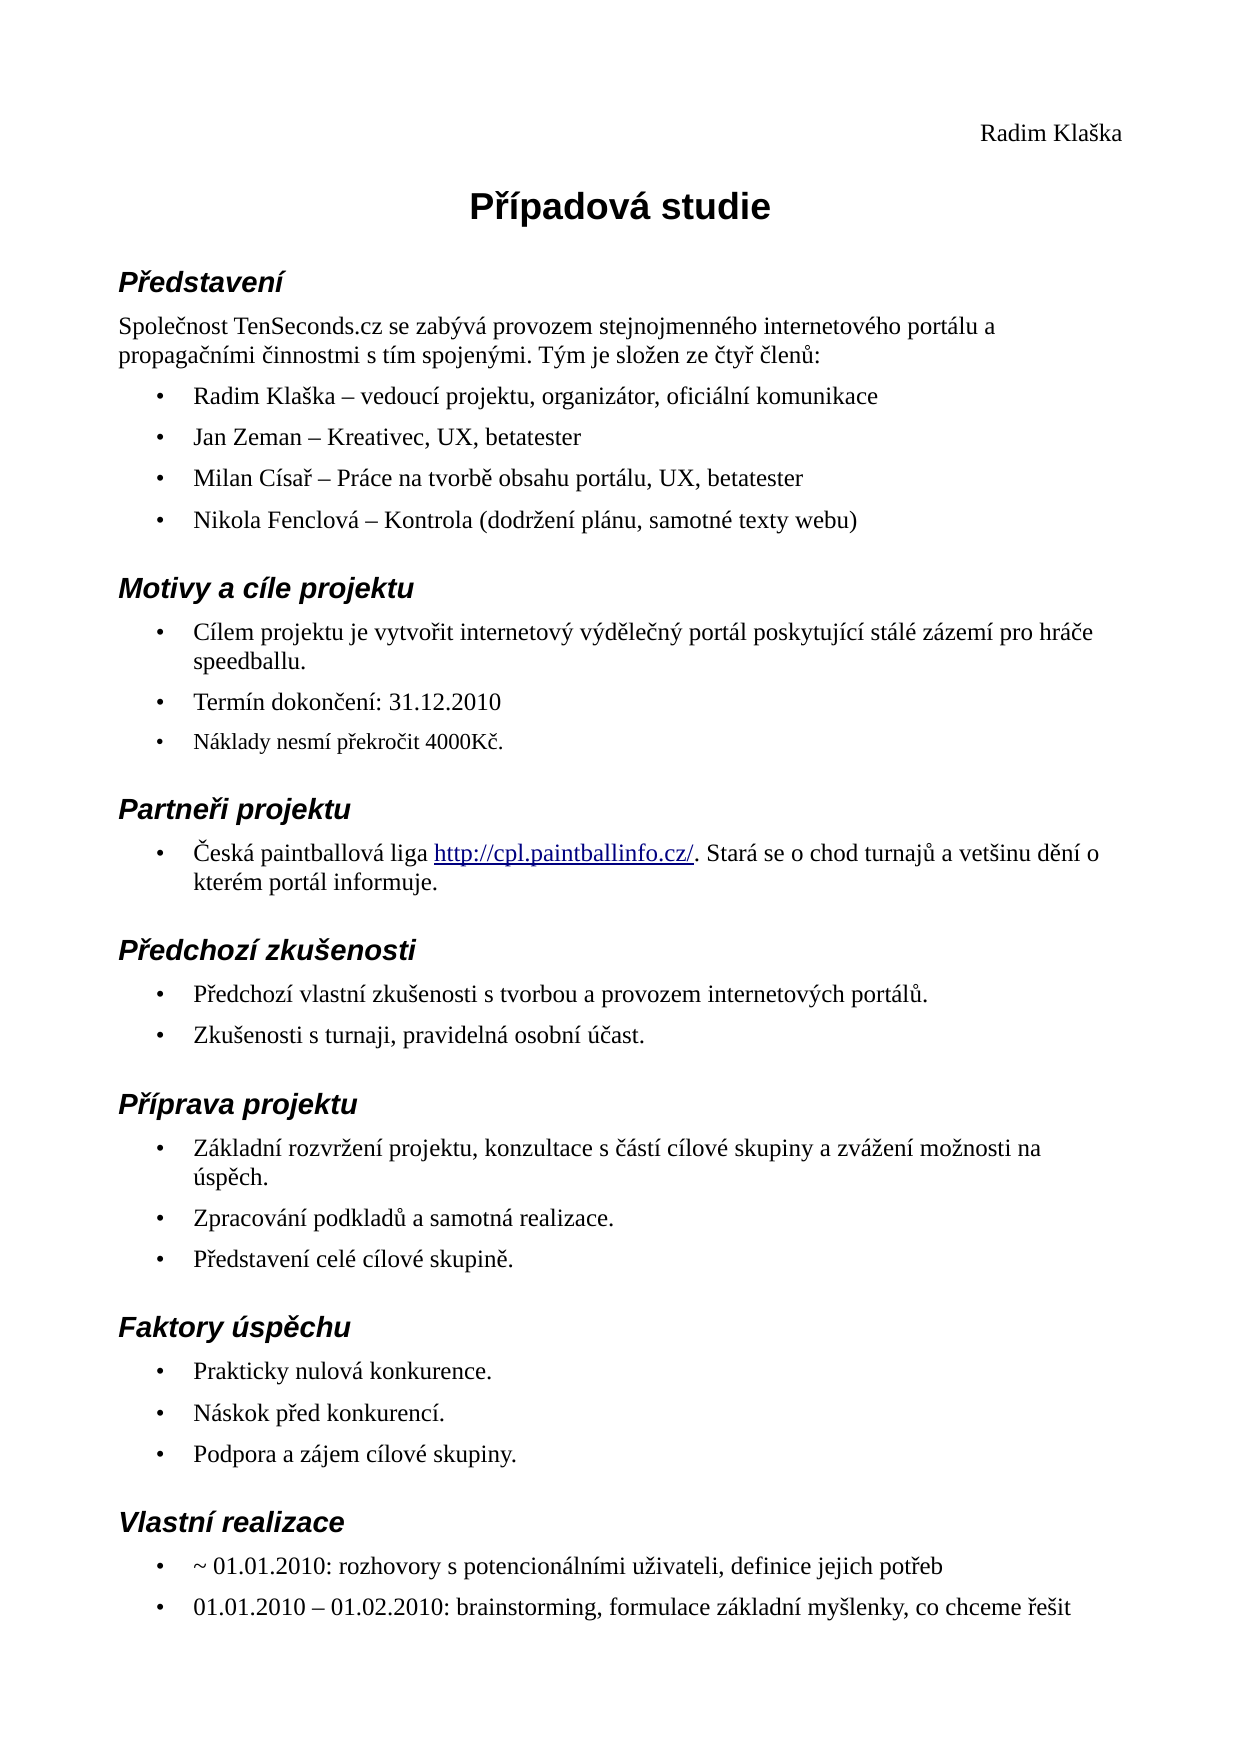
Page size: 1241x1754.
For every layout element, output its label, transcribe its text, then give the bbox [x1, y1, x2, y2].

list 01.01.2010 – 01.02.2010: brainstorming, formulace základní myšlenky, co chceme řešit [156, 1592, 1122, 1621]
list Předchozí vlastní zkušenosti s tvorbou a provozem internetových portálů. [156, 979, 1122, 1008]
list ~ 01.01.2010: rozhovory s potencionálními uživateli, definice jejich potřeb [156, 1551, 1122, 1580]
list Radim Klaška – vedoucí projektu, organizátor, oficiální komunikace [156, 381, 1122, 410]
text Radim Klaška [118, 118, 1122, 147]
list Náklady nesmí překročit 4000Kč. [156, 728, 1122, 755]
list Zkušenosti s turnaji, pravidelná osobní účast. [156, 1021, 1122, 1049]
list Podpora a zájem cílové skupiny. [156, 1439, 1122, 1468]
list Termín dokončení: 31.12.2010 [156, 687, 1122, 716]
list Cílem projektu je vytvořit internetový výdělečný portál poskytující stálé zázemí pro hráče speedballu. [156, 617, 1122, 674]
list Nikola Fenclová – Kontrola (dodržení plánu, samotné texty webu) [156, 505, 1122, 533]
subtitle Příprava projektu [118, 1087, 1122, 1120]
list Milan Císař – Práce na tvorbě obsahu portálu, UX, betatester [156, 463, 1122, 492]
subtitle Představení [118, 265, 1122, 298]
subtitle Motivy a cíle projektu [118, 571, 1122, 604]
subtitle Případová studie [118, 184, 1122, 227]
subtitle Partneři projektu [118, 792, 1122, 826]
list Představení celé cílové skupině. [156, 1244, 1122, 1273]
list Zpracování podkladů a samotná realizace. [156, 1203, 1122, 1232]
list Prakticky nulová konkurence. [156, 1356, 1122, 1385]
subtitle Faktory úspěchu [118, 1310, 1122, 1344]
list Česká paintballová liga http://cpl.paintballinfo.cz/. Stará se o chod turnajů a vetšinu dění o kterém portál informuje. [156, 838, 1122, 896]
subtitle Vlastní realizace [118, 1505, 1122, 1539]
list Jan Zeman – Kreativec, UX, betatester [156, 422, 1122, 451]
list Náskok před konkurencí. [156, 1398, 1122, 1426]
text Společnost TenSeconds.cz se zabývá provozem stejnojmenného internetového portálu a propagačními činnostmi s tím spojenými. Tým je složen ze čtyř členů: [118, 311, 1122, 368]
subtitle Předchozí zkušenosti [118, 933, 1122, 967]
list Základní rozvržení projektu, konzultace s částí cílové skupiny a zvážení možnosti na úspěch. [156, 1133, 1122, 1190]
